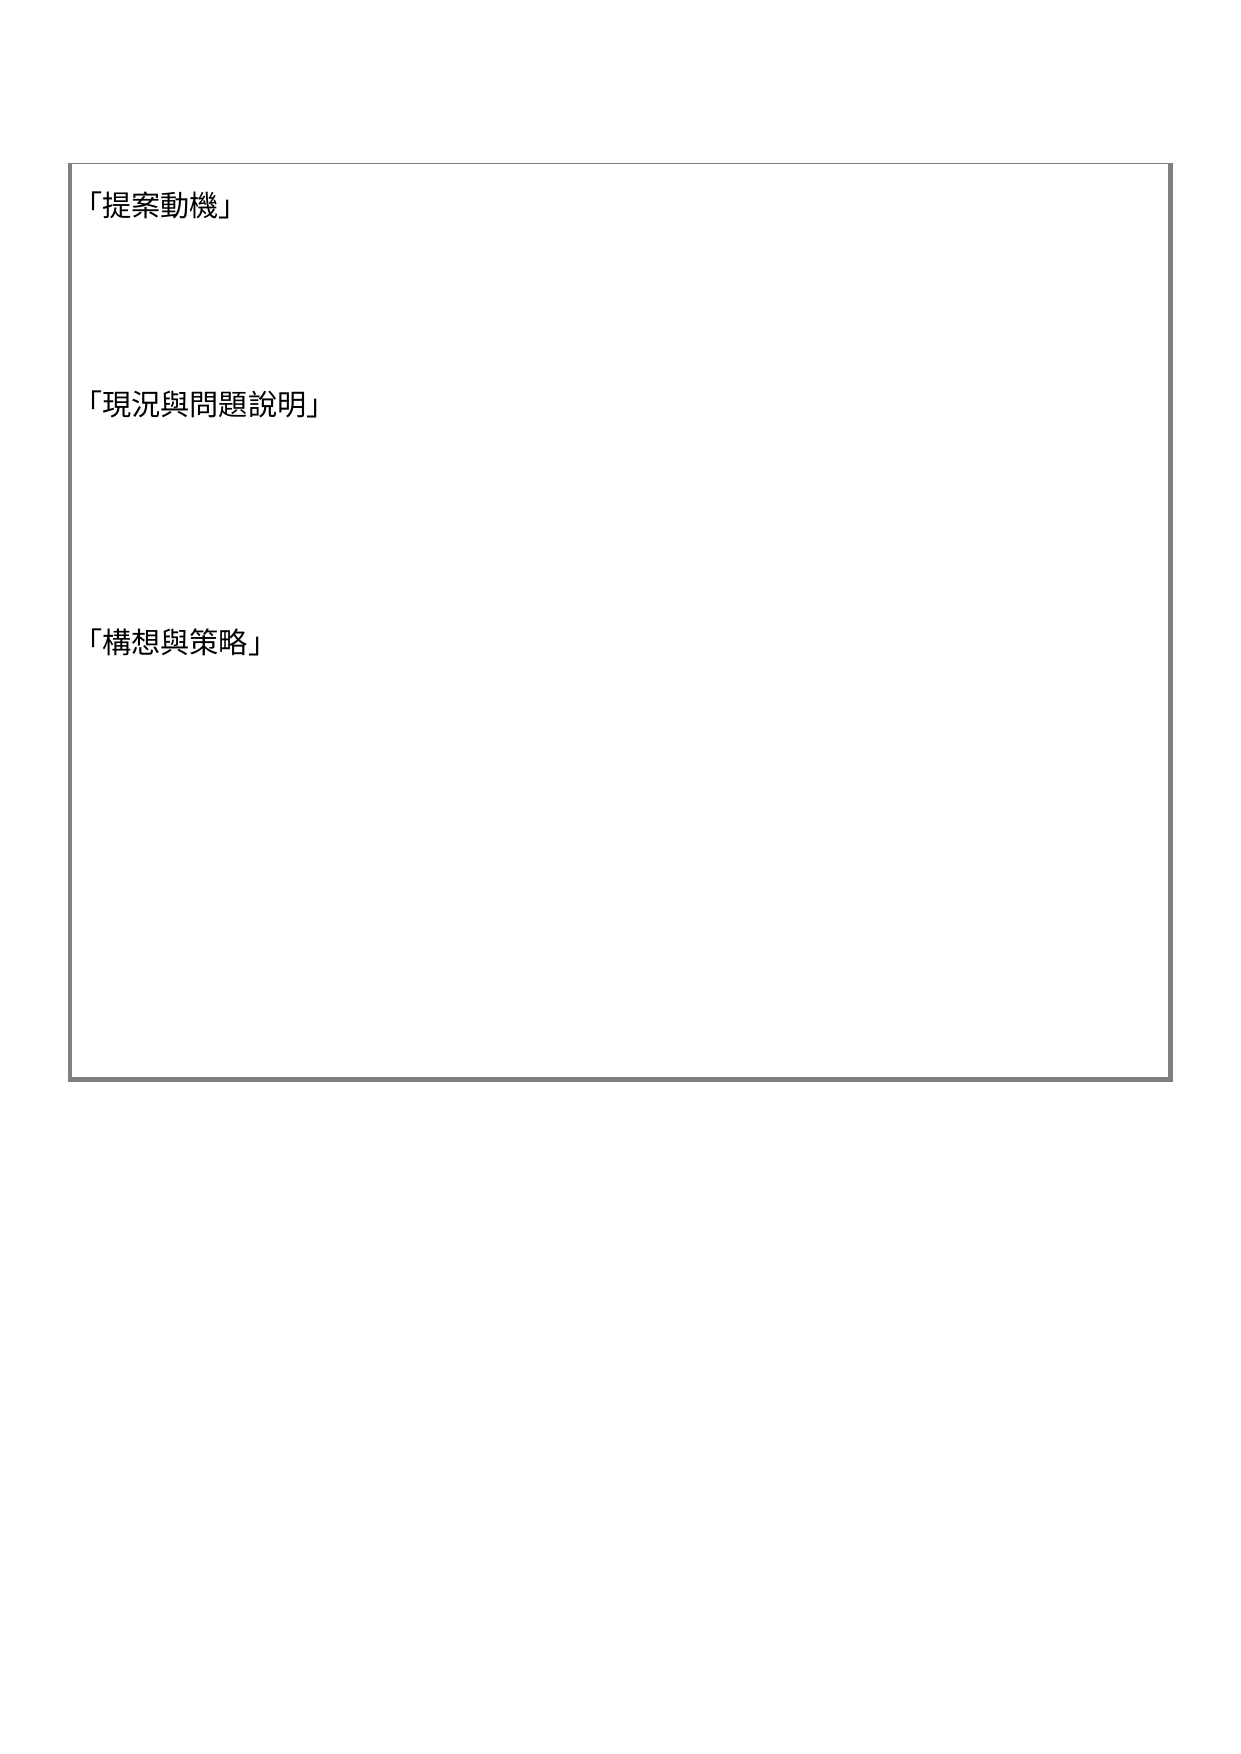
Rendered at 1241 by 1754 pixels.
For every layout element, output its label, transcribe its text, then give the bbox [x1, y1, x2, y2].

table_cell 「提案動機」 「現況與問題說明」 「構想與策略」 [72, 164, 1168, 1077]
